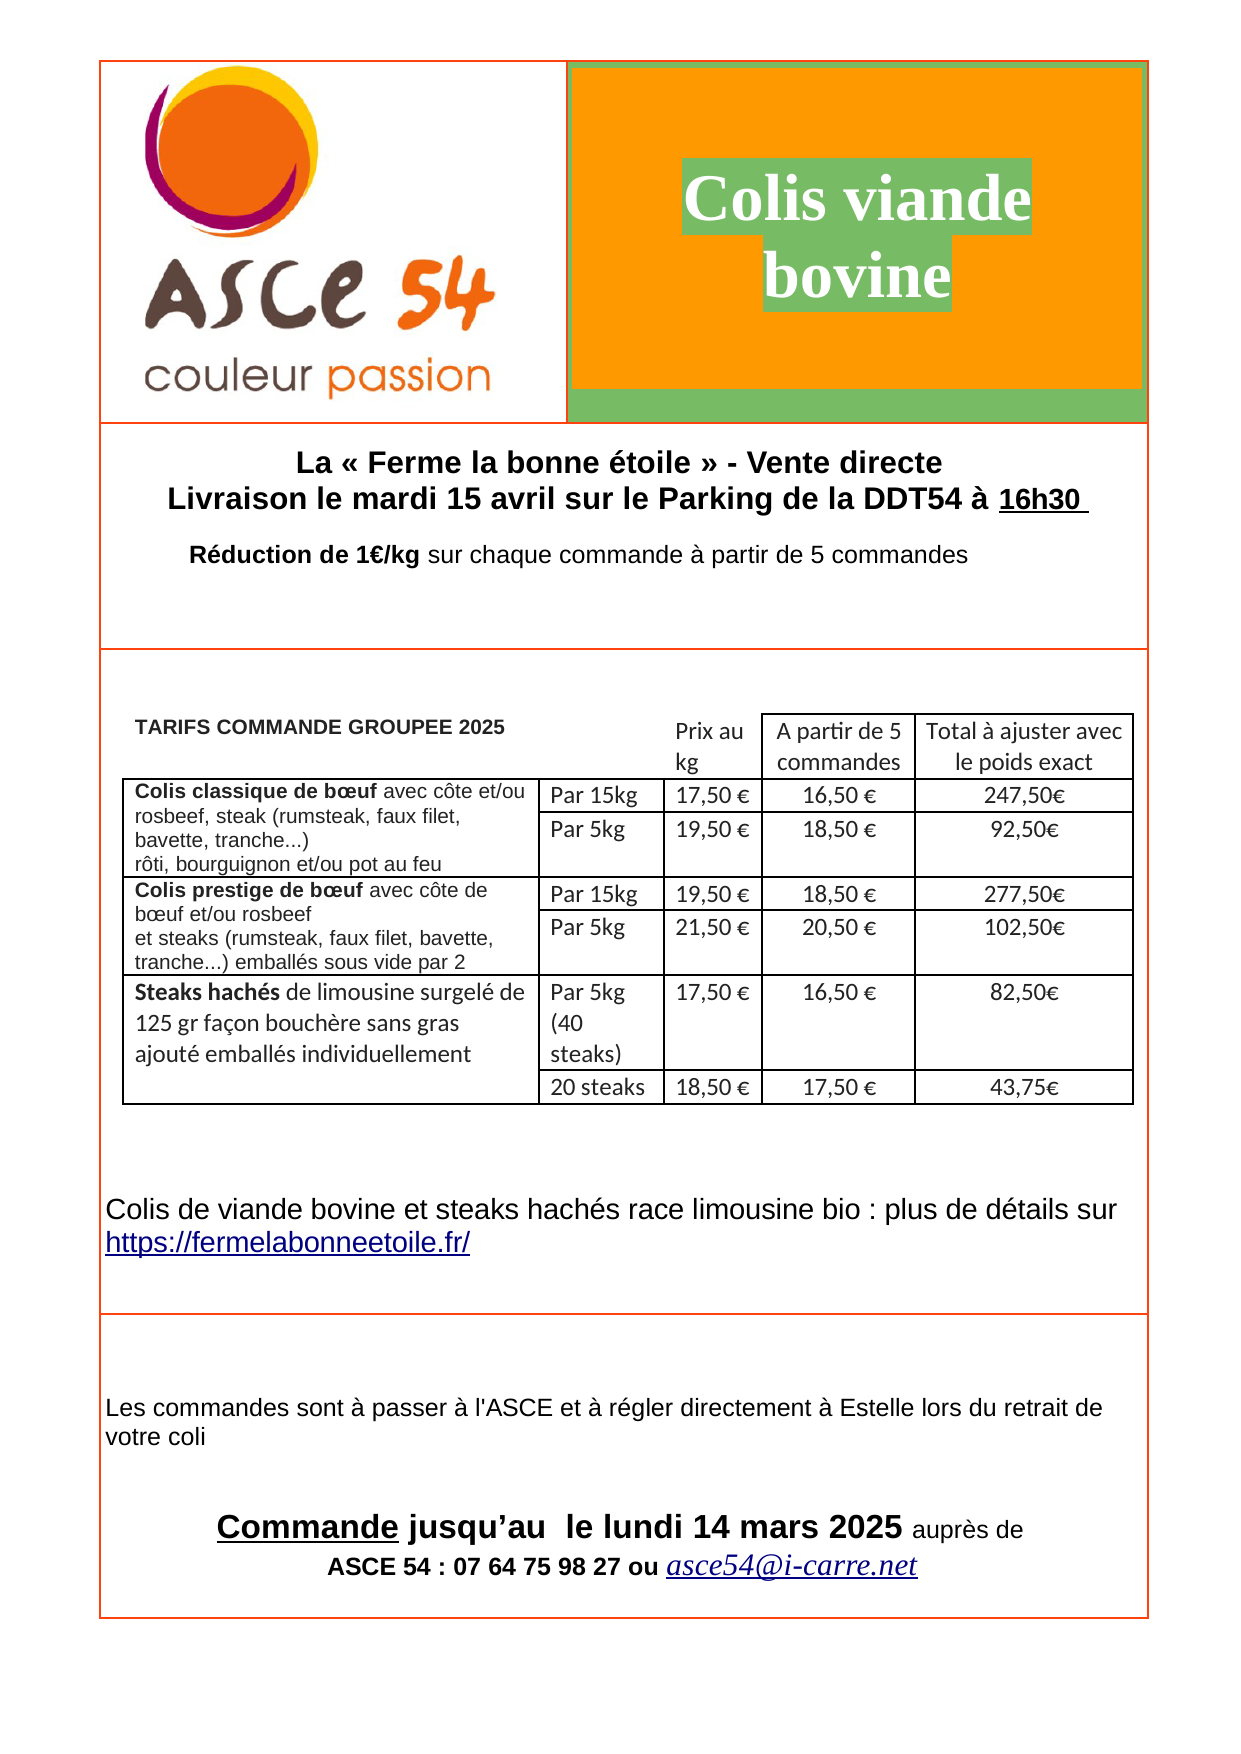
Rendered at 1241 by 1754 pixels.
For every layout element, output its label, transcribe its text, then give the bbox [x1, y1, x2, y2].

table_cell 247,50€ [916, 780, 1132, 811]
table_cell 92,50€ [916, 813, 1132, 876]
table_cell 18,50 € [665, 1071, 761, 1102]
table_cell Colis classique de bœuf avec côte et/ou rosbeef, steak (rumsteak, faux filet, bavette, tranche...) rôti, bourguignon et/ou pot au feu [124, 780, 538, 876]
table_cell Les commandes sont à passer à l'ASCE et à régler directement à Estelle lors du retrait de votre coli Commande jusqu’au le lundi 14 mars 2025 auprès de ASCE 54 : 07 64 75 98 27 ou asce54@i-carre.net [101, 1315, 1147, 1617]
table_cell Par 5kg (40 steaks) [540, 976, 663, 1069]
table_cell Par 5kg [540, 813, 663, 876]
table_cell 17,50 € [763, 1071, 914, 1102]
table_cell 43,75€ [916, 1071, 1132, 1102]
table_cell 82,50€ [916, 976, 1132, 1069]
table_cell Par 5kg [540, 911, 663, 974]
table_cell 20 steaks [540, 1071, 663, 1102]
table_cell 102,50€ [916, 911, 1132, 974]
picture [145, 63, 498, 402]
table_cell Colis prestige de bœuf avec côte de bœuf et/ou rosbeef et steaks (rumsteak, faux filet, bavette, tranche...) emballés sous vide par 2 [124, 878, 538, 974]
table_cell Colis de viande bovine et steaks hachés race limousine bio : plus de détails sur https://fermelabonneetoile.fr/ [101, 650, 1147, 1312]
table_header Colis viande bovine [568, 62, 1147, 422]
table_cell 17,50 € [665, 780, 761, 811]
table_header [539, 713, 664, 777]
table_header Total à ajuster avec le poids exact [916, 715, 1132, 777]
table_cell 18,50 € [763, 813, 914, 876]
table_cell 19,50 € [665, 878, 761, 909]
table_cell Steaks hachés de limousine surgelé de 125 gr façon bouchère sans gras ajouté emballés individuellement [124, 976, 538, 1102]
table_cell 17,50 € [665, 976, 761, 1069]
table_cell 277,50€ [916, 878, 1132, 909]
table_header Prix au kg [664, 713, 761, 777]
table_cell Par 15kg [540, 780, 663, 811]
table_cell 16,50 € [763, 780, 914, 811]
table_cell 18,50 € [763, 878, 914, 909]
table_cell Par 15kg [540, 878, 663, 909]
table_cell 21,50 € [665, 911, 761, 974]
table_header TARIFS COMMANDE GROUPEE 2025 [123, 713, 539, 777]
table_header A partir de 5 commandes [763, 715, 914, 777]
table_cell 20,50 € [763, 911, 914, 974]
table_cell 16,50 € [763, 976, 914, 1069]
table_cell La « Ferme la bonne étoile » - Vente directe Livraison le mardi 15 avril sur le Parking de la DDT54 à 16h30 Réduction de 1€/kg sur chaque commande à partir de 5 commandes [101, 424, 1147, 647]
table_cell 19,50 € [665, 813, 761, 876]
table_header [101, 62, 566, 422]
